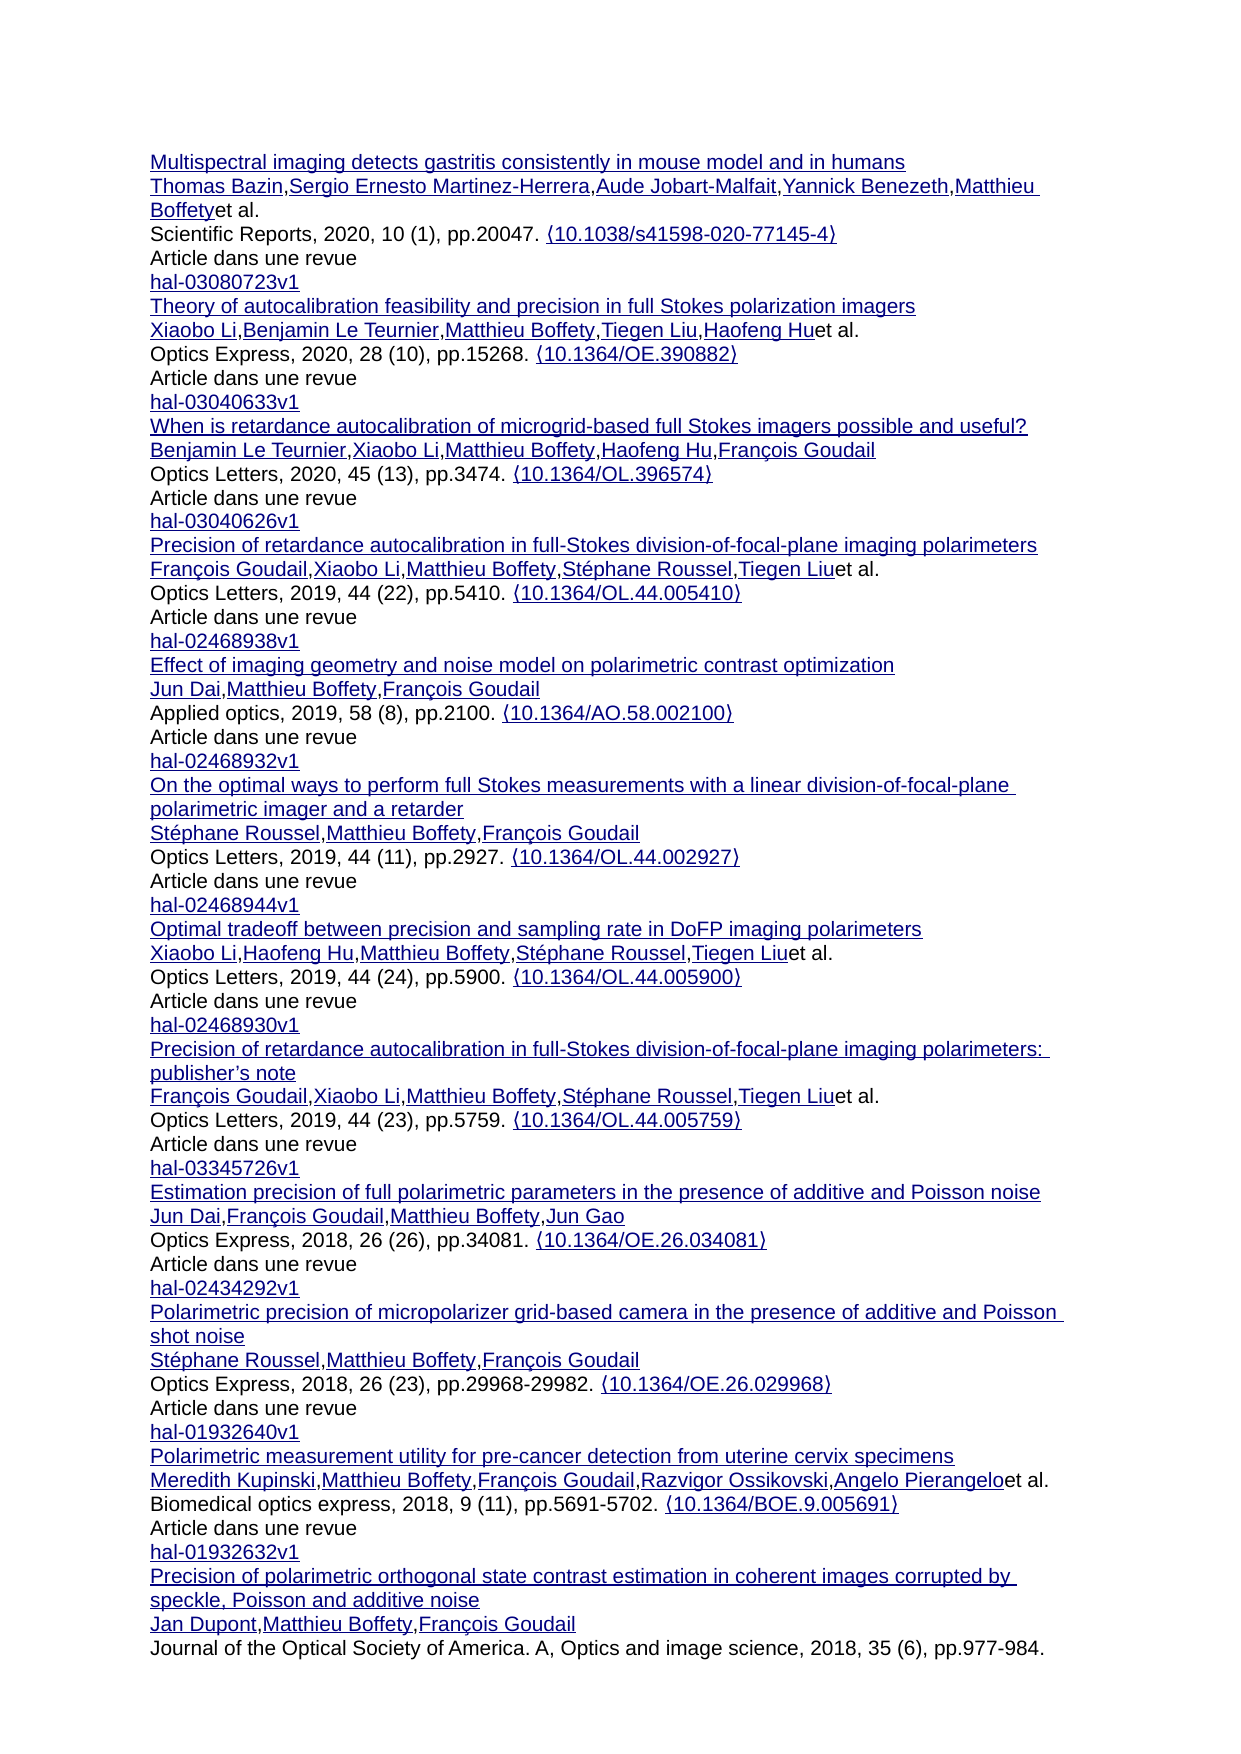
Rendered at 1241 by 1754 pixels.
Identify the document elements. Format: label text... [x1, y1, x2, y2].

table_cell On the optimal ways to perform full Stokes measurements with a linear division-of-focal-plane polarimetric imager and a retarder Stéphane Roussel,Matthieu Boffety,François Goudail Optics Letters, 2019, 44 (11), pp.2927. ⟨10.1364/OL.44.002927⟩ Article dans une revue hal-02468944v1 [150, 773, 1090, 917]
table_cell Optimal tradeoff between precision and sampling rate in DoFP imaging polarimeters Xiaobo Li,Haofeng Hu,Matthieu Boffety,Stéphane Roussel,Tiegen Liuet al. Optics Letters, 2019, 44 (24), pp.5900. ⟨10.1364/OL.44.005900⟩ Article dans une revue hal-02468930v1 [150, 917, 1090, 1036]
table_cell Polarimetric precision of micropolarizer grid-based camera in the presence of additive and Poisson shot noise Stéphane Roussel,Matthieu Boffety,François Goudail Optics Express, 2018, 26 (23), pp.29968-29982. ⟨10.1364/OE.26.029968⟩ Article dans une revue hal-01932640v1 [150, 1300, 1090, 1444]
table_cell Theory of autocalibration feasibility and precision in full Stokes polarization imagers Xiaobo Li,Benjamin Le Teurnier,Matthieu Boffety,Tiegen Liu,Haofeng Huet al. Optics Express, 2020, 28 (10), pp.15268. ⟨10.1364/OE.390882⟩ Article dans une revue hal-03040633v1 [150, 294, 1090, 413]
table_cell Multispectral imaging detects gastritis consistently in mouse model and in humans Thomas Bazin,Sergio Ernesto Martinez-Herrera,Aude Jobart-Malfait,Yannick Benezeth,Matthieu Boffetyet al. Scientific Reports, 2020, 10 (1), pp.20047. ⟨10.1038/s41598-020-77145-4⟩ Article dans une revue hal-03080723v1 [150, 150, 1090, 294]
table_cell Polarimetric measurement utility for pre-cancer detection from uterine cervix specimens Meredith Kupinski,Matthieu Boffety,François Goudail,Razvigor Ossikovski,Angelo Pierangeloet al. Biomedical optics express, 2018, 9 (11), pp.5691-5702. ⟨10.1364/BOE.9.005691⟩ Article dans une revue hal-01932632v1 [150, 1444, 1090, 1563]
table_cell When is retardance autocalibration of microgrid-based full Stokes imagers possible and useful? Benjamin Le Teurnier,Xiaobo Li,Matthieu Boffety,Haofeng Hu,François Goudail Optics Letters, 2020, 45 (13), pp.3474. ⟨10.1364/OL.396574⟩ Article dans une revue hal-03040626v1 [150, 414, 1090, 533]
table_cell Estimation precision of full polarimetric parameters in the presence of additive and Poisson noise Jun Dai,François Goudail,Matthieu Boffety,Jun Gao Optics Express, 2018, 26 (26), pp.34081. ⟨10.1364/OE.26.034081⟩ Article dans une revue hal-02434292v1 [150, 1180, 1090, 1300]
table_cell Precision of retardance autocalibration in full-Stokes division-of-focal-plane imaging polarimeters: publisher’s note François Goudail,Xiaobo Li,Matthieu Boffety,Stéphane Roussel,Tiegen Liuet al. Optics Letters, 2019, 44 (23), pp.5759. ⟨10.1364/OL.44.005759⟩ Article dans une revue hal-03345726v1 [150, 1036, 1090, 1180]
table_cell Effect of imaging geometry and noise model on polarimetric contrast optimization Jun Dai,Matthieu Boffety,François Goudail Applied optics, 2019, 58 (8), pp.2100. ⟨10.1364/AO.58.002100⟩ Article dans une revue hal-02468932v1 [150, 653, 1090, 773]
table_cell Precision of retardance autocalibration in full-Stokes division-of-focal-plane imaging polarimeters François Goudail,Xiaobo Li,Matthieu Boffety,Stéphane Roussel,Tiegen Liuet al. Optics Letters, 2019, 44 (22), pp.5410. ⟨10.1364/OL.44.005410⟩ Article dans une revue hal-02468938v1 [150, 533, 1090, 653]
table_cell Precision of polarimetric orthogonal state contrast estimation in coherent images corrupted by speckle, Poisson and additive noise Jan Dupont,Matthieu Boffety,François Goudail Journal of the Optical Society of America. A, Optics and image science, 2018, 35 (6), pp.977-984. [150, 1564, 1090, 1659]
